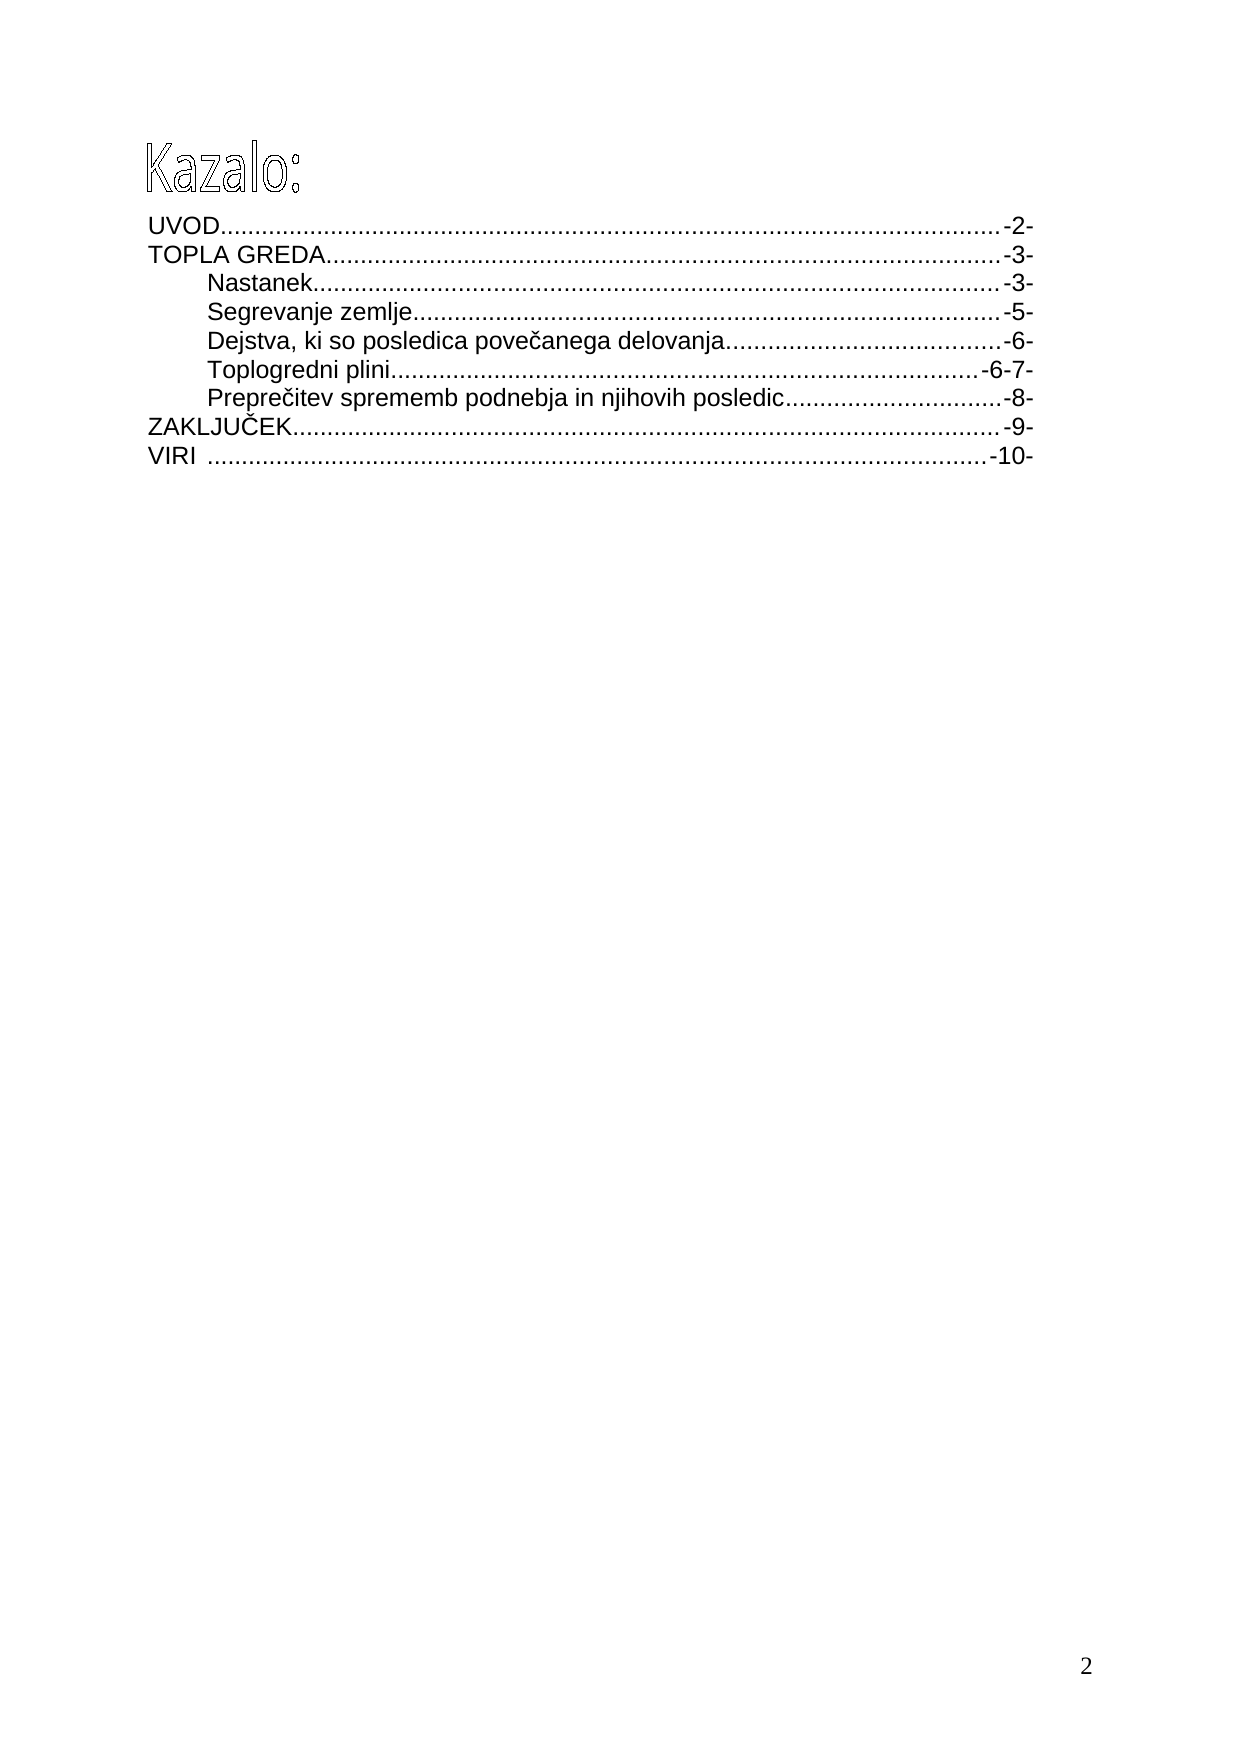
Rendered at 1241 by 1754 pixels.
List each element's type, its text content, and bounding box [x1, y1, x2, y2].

text VIRI -10- [148, 441, 1092, 470]
text TOPLA GREDA -3- [148, 240, 1092, 268]
text ZAKLJUČEK -9- [148, 412, 1092, 441]
text Toplogredni plini -6-7- [148, 355, 1092, 383]
text Segrevanje zemlje -5- [148, 297, 1092, 326]
text Nastanek -3- [148, 268, 1092, 297]
text Preprečitev sprememb podnebja in njihovih posledic -8- [148, 383, 1092, 412]
text UVOD -2- [148, 211, 1092, 240]
text Dejstva, ki so posledica povečanega delovanja -6- [148, 326, 1092, 355]
